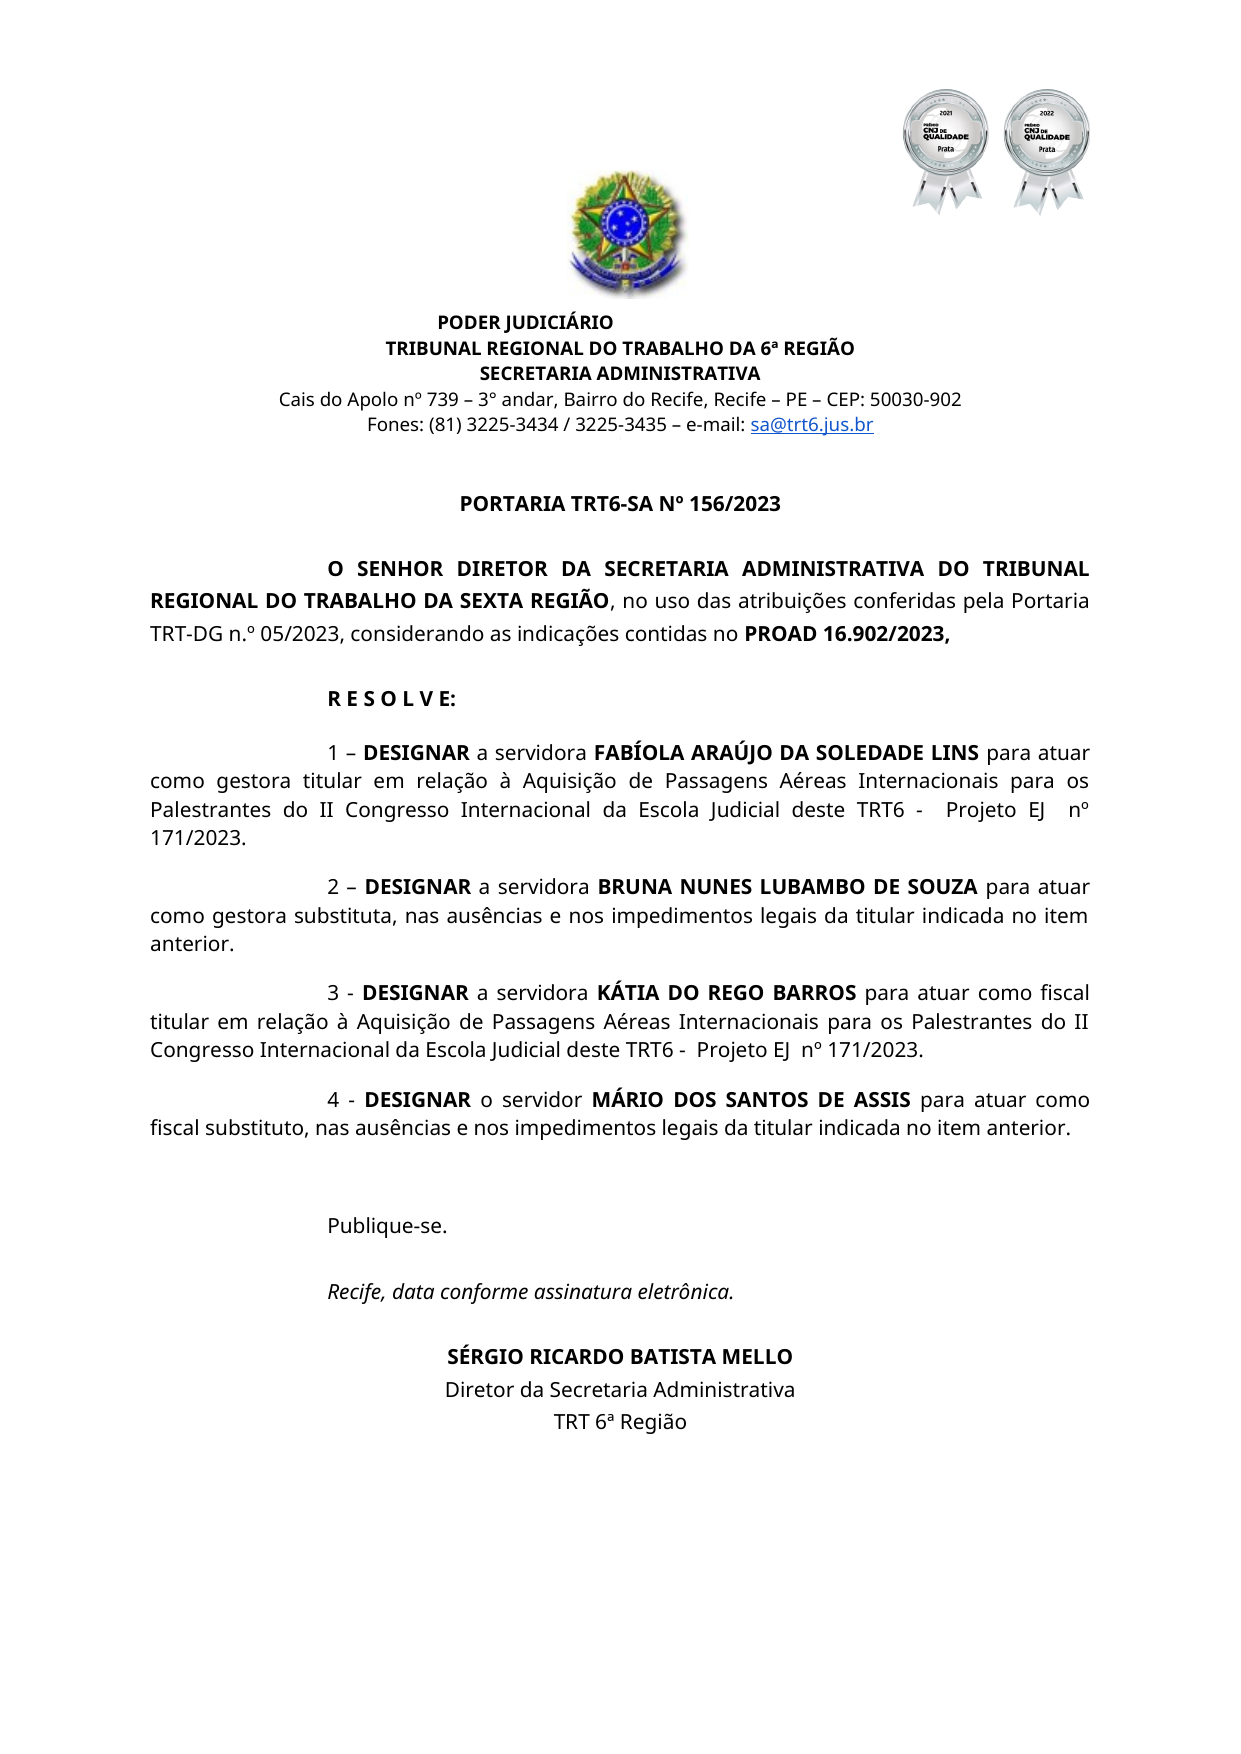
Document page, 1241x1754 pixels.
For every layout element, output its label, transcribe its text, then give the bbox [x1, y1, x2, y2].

text Publique-se. [150, 1212, 1090, 1240]
text O SENHOR DIRETOR DA SECRETARIA ADMINISTRATIVA DO TRIBUNAL REGIONAL DO TRABALHO DA SEXTA REGIÃO, no uso das atribuições conferidas pela Portaria TRT-DG n.º 05/2023, considerando as indicações contidas no PROAD 16.902/2023, [150, 554, 1090, 648]
text 4 - DESIGNAR o servidor MÁRIO DOS SANTOS DE ASSIS para atuar como fiscal substituto, nas ausências e nos impedimentos legais da titular indicada no item anterior. [150, 1085, 1090, 1142]
text PORTARIA TRT6-SA Nº 156/2023 [150, 489, 1090, 517]
text 1 – DESIGNAR a servidora FABÍOLA ARAÚJO DA SOLEDADE LINS para atuar como gestora titular em relação à Aquisição de Passagens Aéreas Internacionais para os Palestrantes do II Congresso Internacional da Escola Judicial deste TRT6 - Projeto EJ nº 171/2023. [150, 738, 1090, 852]
text SÉRGIO RICARDO BATISTA MELLO [150, 1342, 1090, 1371]
text Diretor da Secretaria Administrativa [150, 1375, 1090, 1403]
text 3 - DESIGNAR a servidora KÁTIA DO REGO BARROS para atuar como fiscal titular em relação à Aquisição de Passagens Aéreas Internacionais para os Palestrantes do II Congresso Internacional da Escola Judicial deste TRT6 - Projeto EJ nº 171/2023. [150, 978, 1090, 1064]
picture [883, 89, 1091, 217]
text 2 – DESIGNAR a servidora BRUNA NUNES LUBAMBO DE SOUZA para atuar como gestora substituta, nas ausências e nos impedimentos legais da titular indicada no item anterior. [150, 872, 1090, 958]
text R E S O L V E: [150, 684, 1090, 713]
text TRT 6ª Região [150, 1407, 1090, 1436]
picture [567, 170, 689, 299]
text Recife, data conforme assinatura eletrônica. [150, 1277, 1090, 1305]
